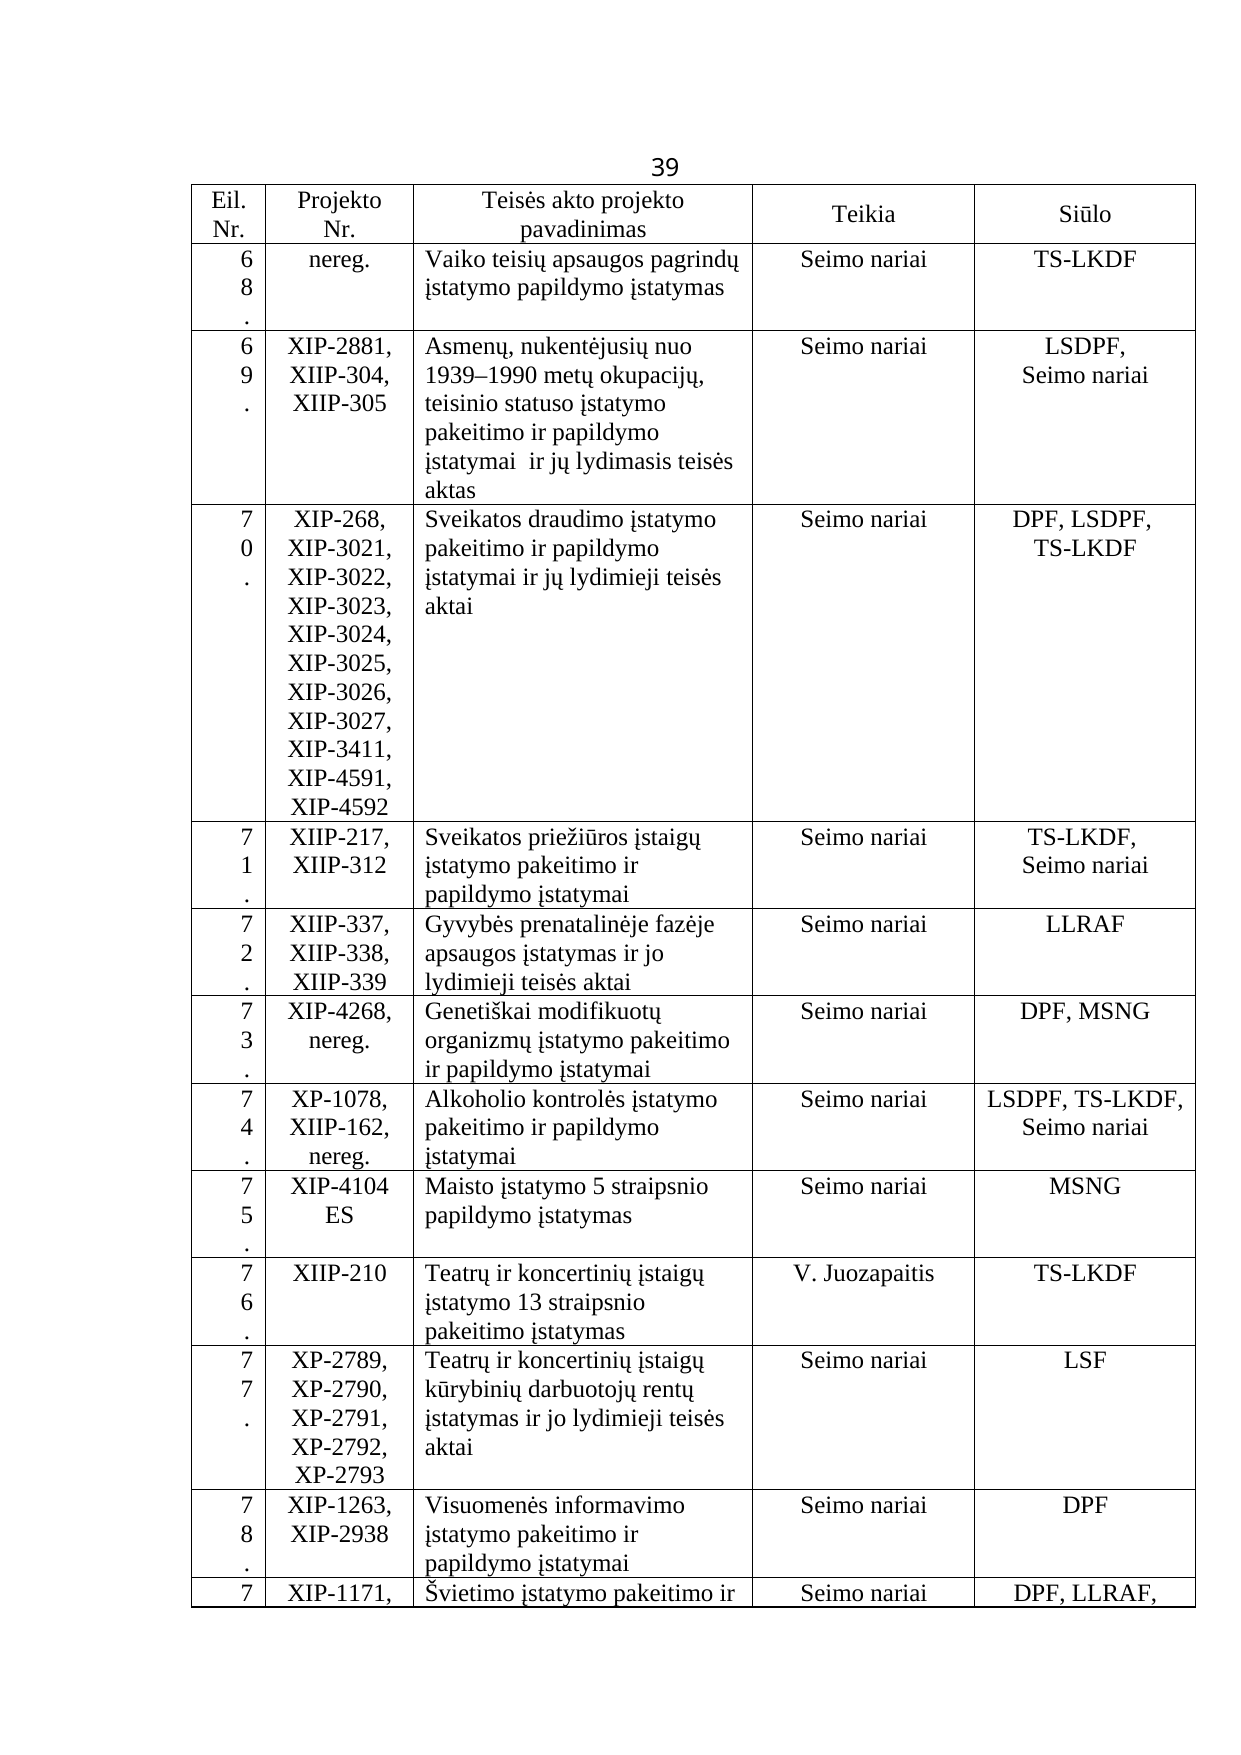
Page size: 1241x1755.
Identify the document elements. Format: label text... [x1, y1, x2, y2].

table_cell XIP-1171, [266, 1578, 413, 1606]
table_header Projekto Nr. [266, 185, 413, 243]
table_cell LSDPF, Seimo nariai [975, 331, 1195, 503]
table_cell Seimo nariai [753, 244, 974, 330]
table_cell [192, 822, 265, 908]
table_header Siūlo [975, 185, 1195, 243]
table_cell TS-LKDF [975, 1258, 1195, 1344]
table_cell Maisto įstatymo 5 straipsnio papildymo įstatymas [414, 1171, 752, 1257]
table_cell DPF [975, 1490, 1195, 1577]
table_cell Seimo nariai [753, 909, 974, 995]
table_cell V. Juozapaitis [753, 1258, 974, 1344]
table_cell Seimo nariai [753, 1578, 974, 1606]
table_cell Seimo nariai [753, 505, 974, 821]
table_cell [192, 1258, 265, 1344]
table_cell Seimo nariai [753, 822, 974, 908]
table_header Teikia [753, 185, 974, 243]
table_cell Sveikatos draudimo įstatymo pakeitimo ir papildymo įstatymai ir jų lydimieji teisės aktai [414, 505, 752, 821]
table_cell XIP-2881, XIIP-304, XIIP-305 [266, 331, 413, 503]
table_cell XP-1078, XIIP-162, nereg. [266, 1084, 413, 1170]
table_cell DPF, LSDPF, TS-LKDF [975, 505, 1195, 821]
table_cell DPF, MSNG [975, 996, 1195, 1083]
table_cell Seimo nariai [753, 1084, 974, 1170]
table_cell [192, 909, 265, 995]
table_cell LSDPF, TS-LKDF, Seimo nariai [975, 1084, 1195, 1170]
table_cell DPF, LLRAF, [975, 1578, 1195, 1606]
table_cell Gyvybės prenatalinėje fazėje apsaugos įstatymas ir jo lydimieji teisės aktai [414, 909, 752, 995]
table_cell XIP-1263, XIP-2938 [266, 1490, 413, 1577]
table_cell Genetiškai modifikuotų organizmų įstatymo pakeitimo ir papildymo įstatymai [414, 996, 752, 1083]
table_cell Seimo nariai [753, 331, 974, 503]
table_cell LLRAF [975, 909, 1195, 995]
table_cell nereg. [266, 244, 413, 330]
table_header Eil. Nr. [192, 185, 265, 243]
table_cell [192, 1346, 265, 1489]
table_cell Teatrų ir koncertinių įstaigų kūrybinių darbuotojų rentų įstatymas ir jo lydimieji teisės aktai [414, 1346, 752, 1489]
table_cell Seimo nariai [753, 1171, 974, 1257]
table_cell TS-LKDF, Seimo nariai [975, 822, 1195, 908]
table_cell [192, 244, 265, 330]
table_cell Alkoholio kontrolės įstatymo pakeitimo ir papildymo įstatymai [414, 1084, 752, 1170]
table_cell LSF [975, 1346, 1195, 1489]
table_header Teisės akto projekto pavadinimas [414, 185, 752, 243]
table_cell XIP-268, XIP-3021, XIP-3022, XIP-3023, XIP-3024, XIP-3025, XIP-3026, XIP-3027, XIP-3411, XIP-4591, XIP-4592 [266, 505, 413, 821]
table_cell Seimo nariai [753, 996, 974, 1083]
table_cell XP-2789, XP-2790, XP-2791, XP-2792, XP-2793 [266, 1346, 413, 1489]
table_cell MSNG [975, 1171, 1195, 1257]
table_cell Teatrų ir koncertinių įstaigų įstatymo 13 straipsnio pakeitimo įstatymas [414, 1258, 752, 1344]
table_cell XIIP-337, XIIP-338, XIIP-339 [266, 909, 413, 995]
table_cell [192, 505, 265, 821]
table_cell Seimo nariai [753, 1346, 974, 1489]
table_cell [192, 1578, 265, 1606]
table_cell Asmenų, nukentėjusių nuo 1939–1990 metų okupacijų, teisinio statuso įstatymo pakeitimo ir papildymo įstatymai ir jų lydimasis teisės aktas [414, 331, 752, 503]
table_cell XIP-4268, nereg. [266, 996, 413, 1083]
table_cell XIIP-210 [266, 1258, 413, 1344]
table_cell [192, 1084, 265, 1170]
table_cell XIIP-217, XIIP-312 [266, 822, 413, 908]
table_cell Vaiko teisių apsaugos pagrindų įstatymo papildymo įstatymas [414, 244, 752, 330]
table_cell Švietimo įstatymo pakeitimo ir [414, 1578, 752, 1606]
table_cell Sveikatos priežiūros įstaigų įstatymo pakeitimo ir papildymo įstatymai [414, 822, 752, 908]
table_cell Seimo nariai [753, 1490, 974, 1577]
table_cell XIP-4104 ES [266, 1171, 413, 1257]
table_cell [192, 1171, 265, 1257]
table_cell [192, 331, 265, 503]
table_cell [192, 996, 265, 1083]
table_cell Visuomenės informavimo įstatymo pakeitimo ir papildymo įstatymai [414, 1490, 752, 1577]
table_cell [192, 1490, 265, 1577]
table_cell TS-LKDF [975, 244, 1195, 330]
